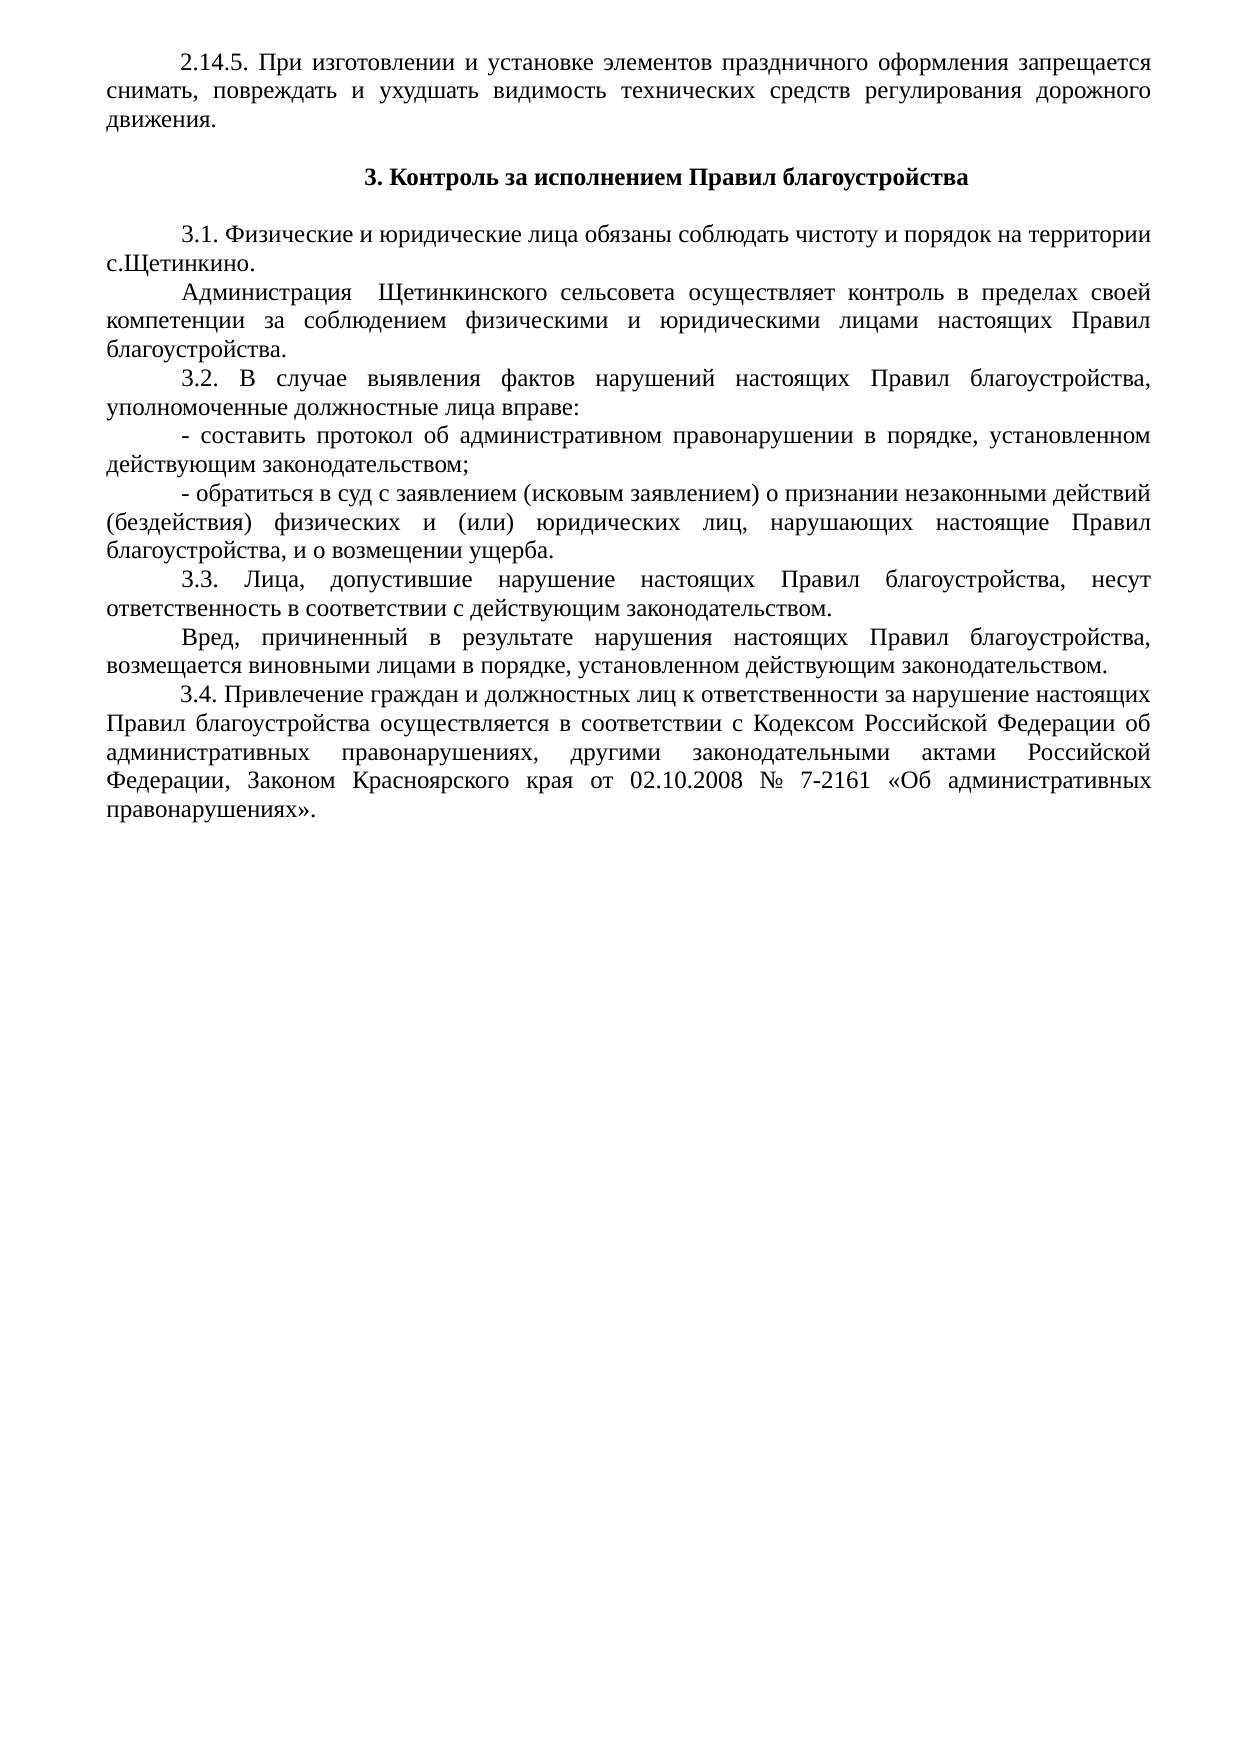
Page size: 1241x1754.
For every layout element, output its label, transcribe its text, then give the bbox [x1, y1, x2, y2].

text 3.4. Привлечение граждан и должностных лиц к ответственности за нарушение настоящих Правил благоустройства осуществляется в соответствии с Кодексом Российской Федерации об административных правонарушениях, другими законодательными актами Российской Федерации, Законом Красноярского края от 02.10.2008 № 7-2161 «Об административных правонарушениях». [106, 679, 1152, 823]
text Администрация Щетинкинского сельсовета осуществляет контроль в пределах своей компетенции за соблюдением физическими и юридическими лицами настоящих Правил благоустройства. [106, 277, 1152, 363]
text 3.3. Лица, допустившие нарушение настоящих Правил благоустройства, несут ответственность в соответствии с действующим законодательством. [106, 564, 1152, 622]
text - обратиться в суд с заявлением (исковым заявлением) о признании незаконными действий (бездействия) физических и (или) юридических лиц, нарушающих настоящие Правил благоустройства, и о возмещении ущерба. [106, 478, 1152, 564]
text 3.2. В случае выявления фактов нарушений настоящих Правил благоустройства, уполномоченные должностные лица вправе: [106, 363, 1152, 421]
text - составить протокол об административном правонарушении в порядке, установленном действующим законодательством; [106, 421, 1152, 478]
text 3.1. Физические и юридические лица обязаны соблюдать чистоту и порядок на территории с.Щетинкино. [106, 219, 1152, 277]
text Вред, причиненный в результате нарушения настоящих Правил благоустройства, возмещается виновными лицами в порядке, установленном действующим законодательством. [106, 622, 1152, 679]
text 3. Контроль за исполнением Правил благоустройства [106, 162, 1152, 191]
text 2.14.5. При изготовлении и установке элементов праздничного оформления запрещается снимать, повреждать и ухудшать видимость технических средств регулирования дорожного движения. [106, 47, 1152, 133]
